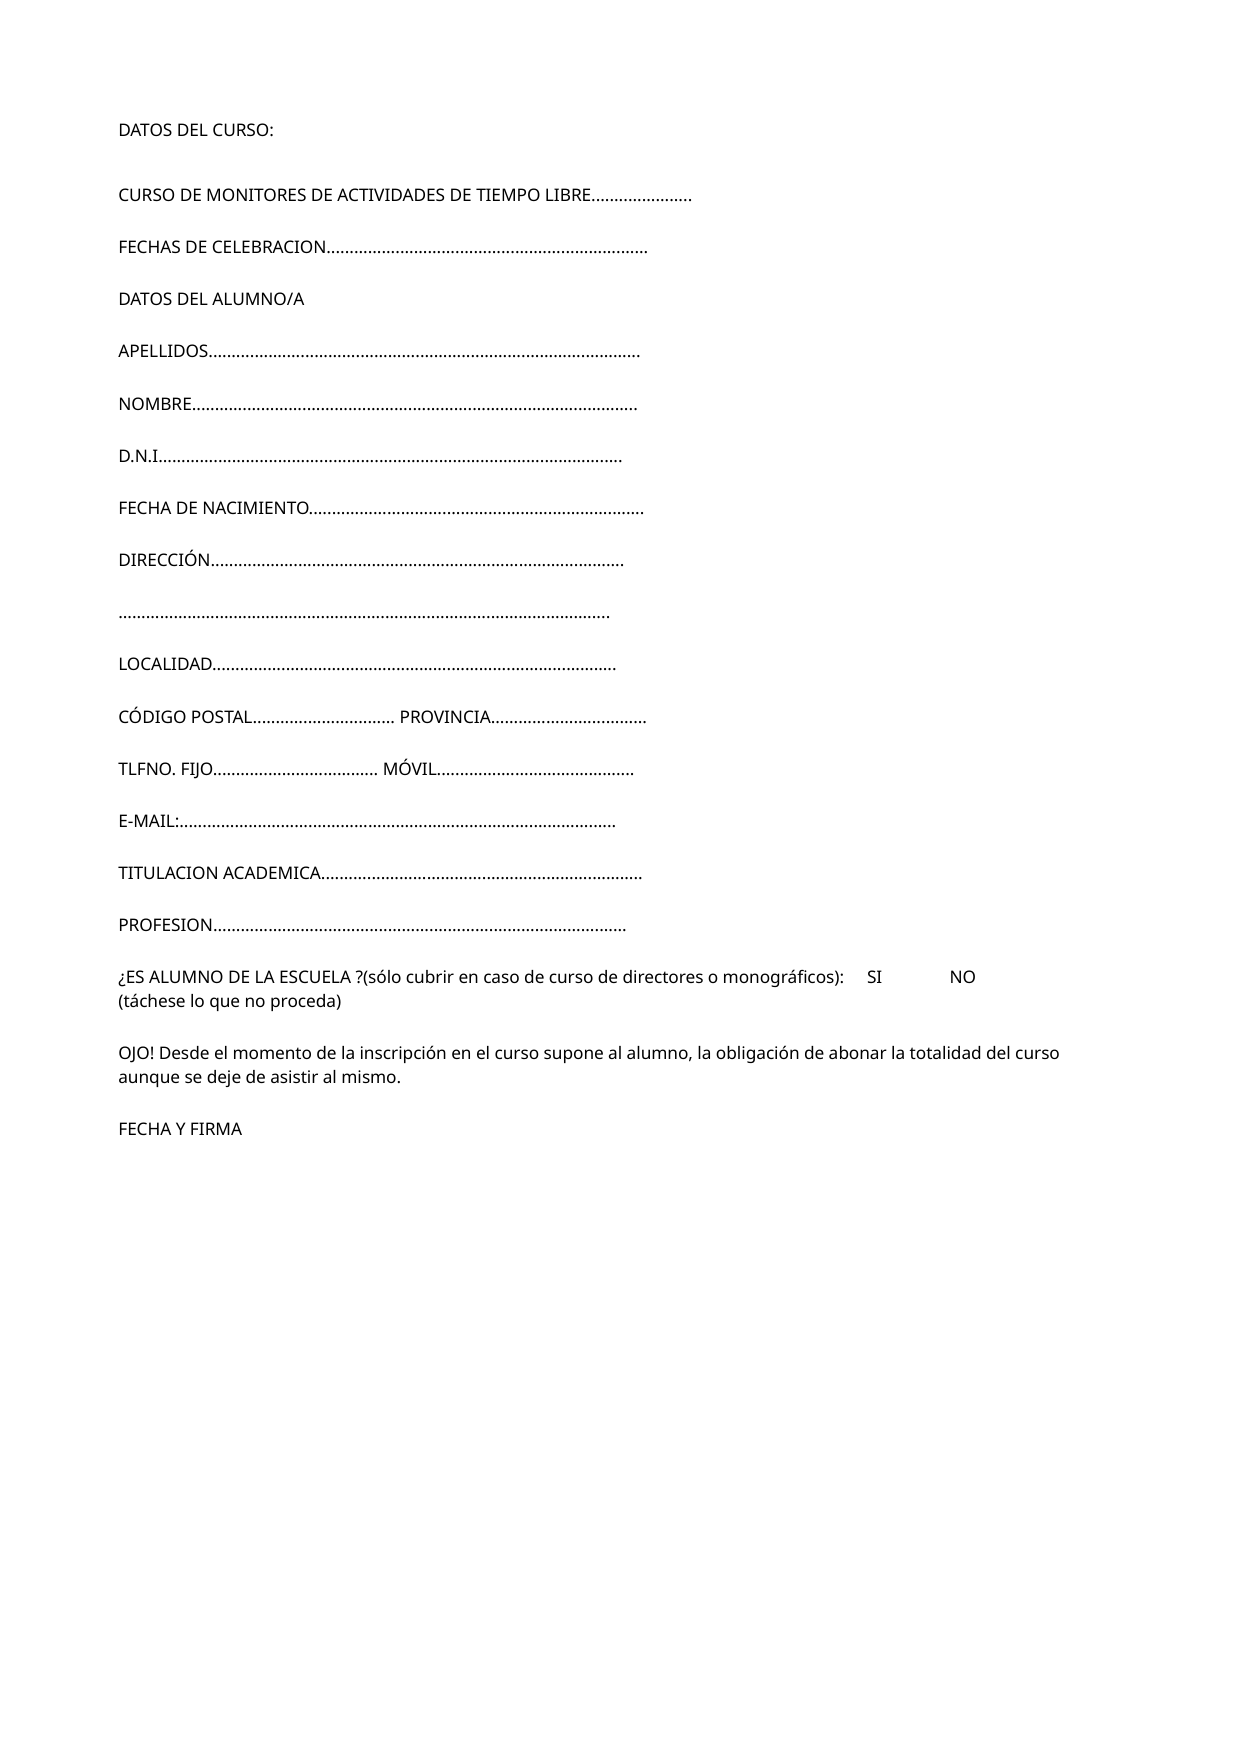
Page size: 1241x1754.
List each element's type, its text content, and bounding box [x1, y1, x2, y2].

text TLFNO. FIJO.................................... MÓVIL........................................... [118, 757, 1122, 780]
text D.N.I..................................................................................................... [118, 444, 1122, 467]
text PROFESION.......................................................................................... [118, 913, 1122, 937]
text CÓDIGO POSTAL............................... PROVINCIA.................................. [118, 705, 1122, 728]
text ........................................................................................................... [118, 600, 1122, 624]
text ¿ES ALUMNO DE LA ESCUELA ?(sólo cubrir en caso de curso de directores o monográficos): SI NO (táchese lo que no proceda) [118, 966, 1122, 1012]
text E-MAIL:............................................................................................... [118, 809, 1122, 832]
text TITULACION ACADEMICA...................................................................... [118, 861, 1122, 885]
text OJO! Desde el momento de la inscripción en el curso supone al alumno, la obligación de abonar la totalidad del curso aunque se deje de asistir al mismo. [118, 1041, 1122, 1088]
text DATOS DEL ALUMNO/A [118, 287, 1122, 311]
text APELLIDOS.............................................................................................. [118, 339, 1122, 363]
text FECHA DE NACIMIENTO......................................................................... [118, 496, 1122, 519]
text CURSO DE MONITORES DE ACTIVIDADES DE TIEMPO LIBRE...................... [118, 183, 1122, 206]
text NOMBRE................................................................................................. [118, 392, 1122, 415]
text FECHA Y FIRMA [118, 1117, 1122, 1140]
text LOCALIDAD........................................................................................ [118, 652, 1122, 676]
text FECHAS DE CELEBRACION...................................................................... [118, 235, 1122, 258]
text DATOS DEL CURSO: [118, 118, 1122, 142]
text DIRECCIÓN.......................................................................................... [118, 548, 1122, 572]
